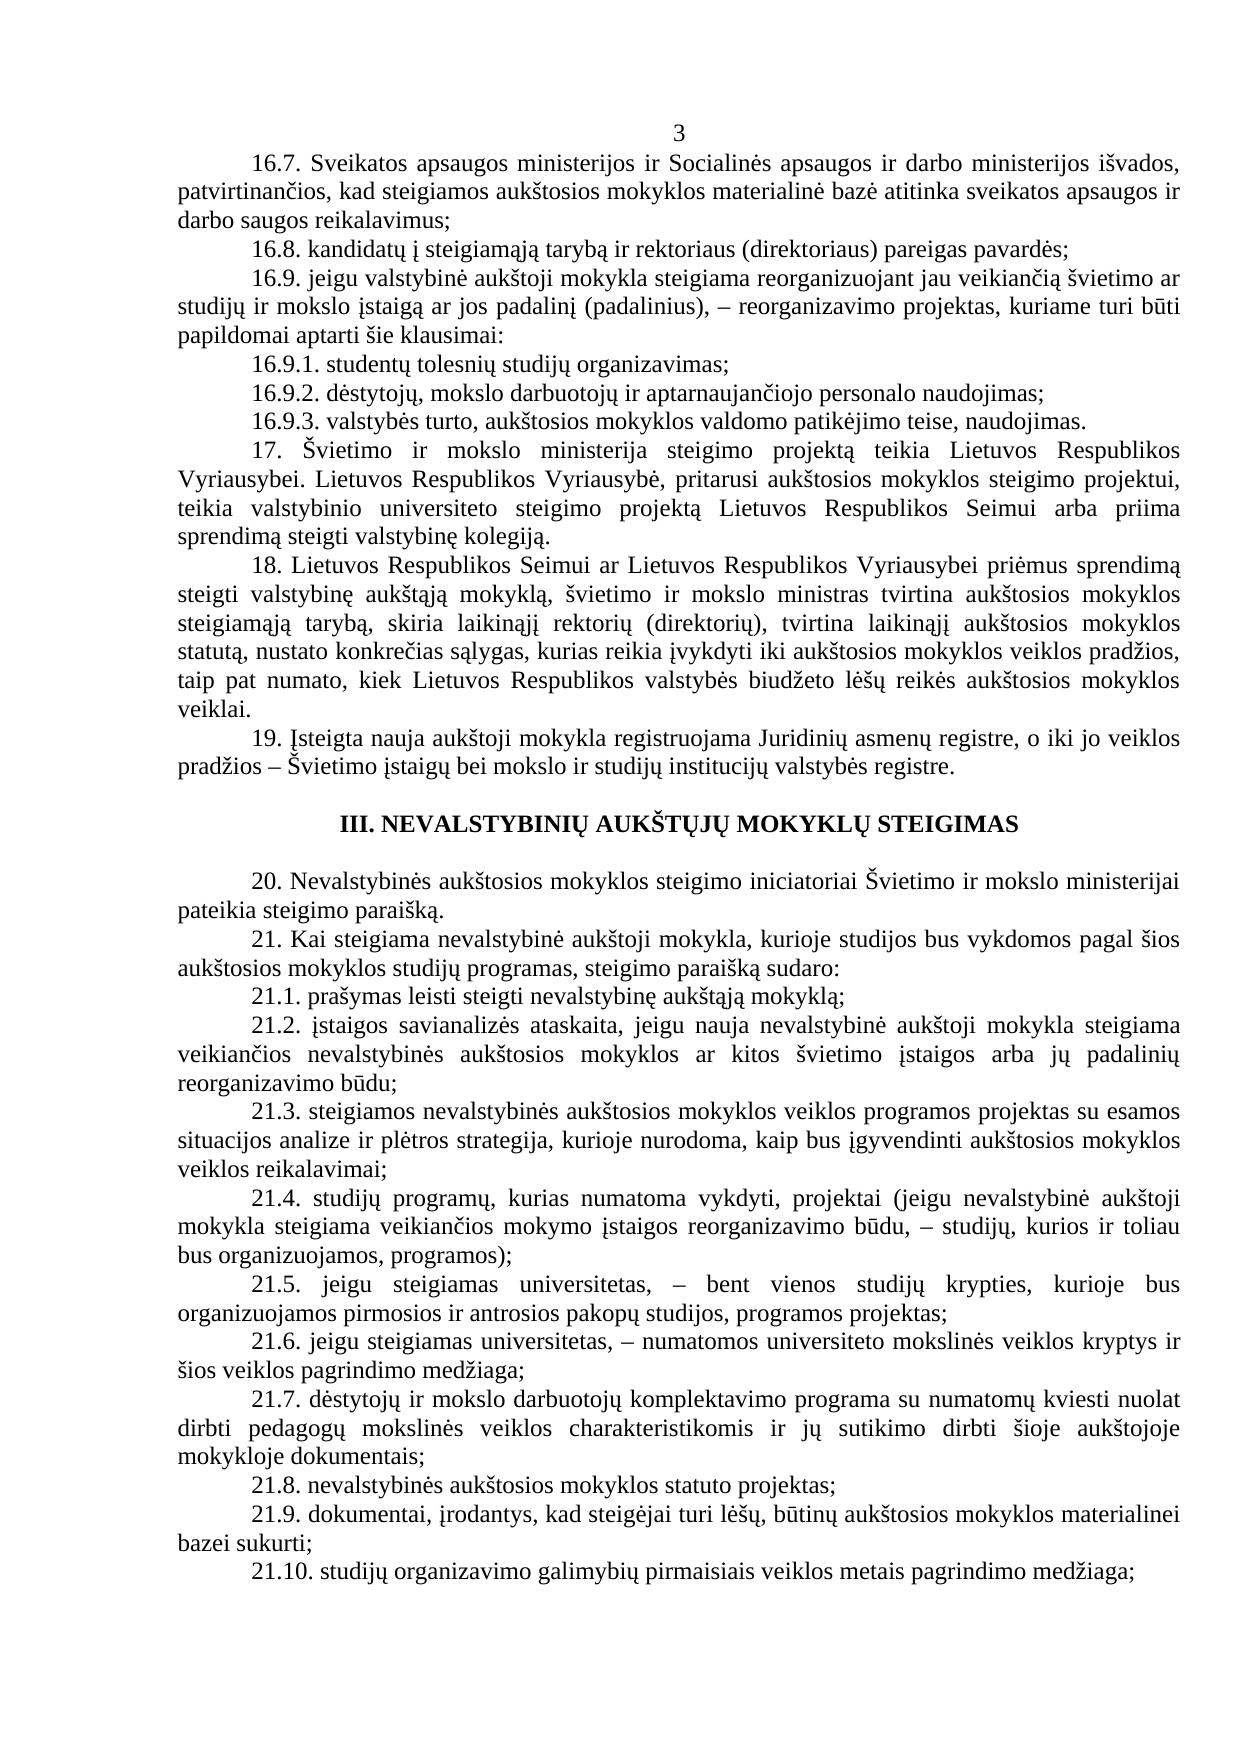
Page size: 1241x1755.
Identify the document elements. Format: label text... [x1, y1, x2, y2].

text 20. Nevalstybinės aukštosios mokyklos steigimo iniciatoriai Švietimo ir mokslo ministerijai pateikia steigimo paraišką. [177, 866, 1181, 924]
text 21.5. jeigu steigiamas universitetas, – bent vienos studijų krypties, kurioje bus organizuojamos pirmosios ir antrosios pakopų studijos, programos projektas; [177, 1269, 1181, 1326]
text 16.9.2. dėstytojų, mokslo darbuotojų ir aptarnaujančiojo personalo naudojimas; [177, 378, 1181, 406]
text 16.9.3. valstybės turto, aukštosios mokyklos valdomo patikėjimo teise, naudojimas. [177, 406, 1181, 435]
text 16.9. jeigu valstybinė aukštoji mokykla steigiama reorganizuojant jau veikiančią švietimo ar studijų ir mokslo įstaigą ar jos padalinį (padalinius), – reorganizavimo projektas, kuriame turi būti papildomai aptarti šie klausimai: [177, 263, 1181, 349]
text 16.9.1. studentų tolesnių studijų organizavimas; [177, 349, 1181, 378]
text 19. Įsteigta nauja aukštoji mokykla registruojama Juridinių asmenų registre, o iki jo veiklos pradžios – Švietimo įstaigų bei mokslo ir studijų institucijų valstybės registre. [177, 723, 1181, 780]
text 21.7. dėstytojų ir mokslo darbuotojų komplektavimo programa su numatomų kviesti nuolat dirbti pedagogų mokslinės veiklos charakteristikomis ir jų sutikimo dirbti šioje aukštojoje mokykloje dokumentais; [177, 1384, 1181, 1470]
text 21.4. studijų programų, kurias numatoma vykdyti, projektai (jeigu nevalstybinė aukštoji mokykla steigiama veikiančios mokymo įstaigos reorganizavimo būdu, – studijų, kurios ir toliau bus organizuojamos, programos); [177, 1183, 1181, 1269]
text 18. Lietuvos Respublikos Seimui ar Lietuvos Respublikos Vyriausybei priėmus sprendimą steigti valstybinę aukštąją mokyklą, švietimo ir mokslo ministras tvirtina aukštosios mokyklos steigiamąją tarybą, skiria laikinąjį rektorių (direktorių), tvirtina laikinąjį aukštosios mokyklos statutą, nustato konkrečias sąlygas, kurias reikia įvykdyti iki aukštosios mokyklos veiklos pradžios, taip pat numato, kiek Lietuvos Respublikos valstybės biudžeto lėšų reikės aukštosios mokyklos veiklai. [177, 550, 1181, 723]
text 21.6. jeigu steigiamas universitetas, – numatomos universiteto mokslinės veiklos kryptys ir šios veiklos pagrindimo medžiaga; [177, 1326, 1181, 1384]
text 17. Švietimo ir mokslo ministerija steigimo projektą teikia Lietuvos Respublikos Vyriausybei. Lietuvos Respublikos Vyriausybė, pritarusi aukštosios mokyklos steigimo projektui, teikia valstybinio universiteto steigimo projektą Lietuvos Respublikos Seimui arba priima sprendimą steigti valstybinę kolegiją. [177, 435, 1181, 550]
text 21.3. steigiamos nevalstybinės aukštosios mokyklos veiklos programos projektas su esamos situacijos analize ir plėtros strategija, kurioje nurodoma, kaip bus įgyvendinti aukštosios mokyklos veiklos reikalavimai; [177, 1096, 1181, 1183]
text 21.9. dokumentai, įrodantys, kad steigėjai turi lėšų, būtinų aukštosios mokyklos materialinei bazei sukurti; [177, 1499, 1181, 1556]
text 21.2. įstaigos savianalizės ataskaita, jeigu nauja nevalstybinė aukštoji mokykla steigiama veikiančios nevalstybinės aukštosios mokyklos ar kitos švietimo įstaigos arba jų padalinių reorganizavimo būdu; [177, 1010, 1181, 1096]
text 16.7. Sveikatos apsaugos ministerijos ir Socialinės apsaugos ir darbo ministerijos išvados, patvirtinančios, kad steigiamos aukštosios mokyklos materialinė bazė atitinka sveikatos apsaugos ir darbo saugos reikalavimus; [177, 148, 1181, 234]
text 21.8. nevalstybinės aukštosios mokyklos statuto projektas; [177, 1470, 1181, 1499]
text III. NEVALSTYBINIŲ AUKŠTŲJŲ MOKYKLŲ STEIGIMAS [177, 809, 1181, 838]
text 21.10. studijų organizavimo galimybių pirmaisiais veiklos metais pagrindimo medžiaga; [177, 1556, 1181, 1585]
text 16.8. kandidatų į steigiamąją tarybą ir rektoriaus (direktoriaus) pareigas pavardės; [177, 234, 1181, 263]
text 21.1. prašymas leisti steigti nevalstybinę aukštąją mokyklą; [177, 981, 1181, 1010]
text 21. Kai steigiama nevalstybinė aukštoji mokykla, kurioje studijos bus vykdomos pagal šios aukštosios mokyklos studijų programas, steigimo paraišką sudaro: [177, 924, 1181, 981]
